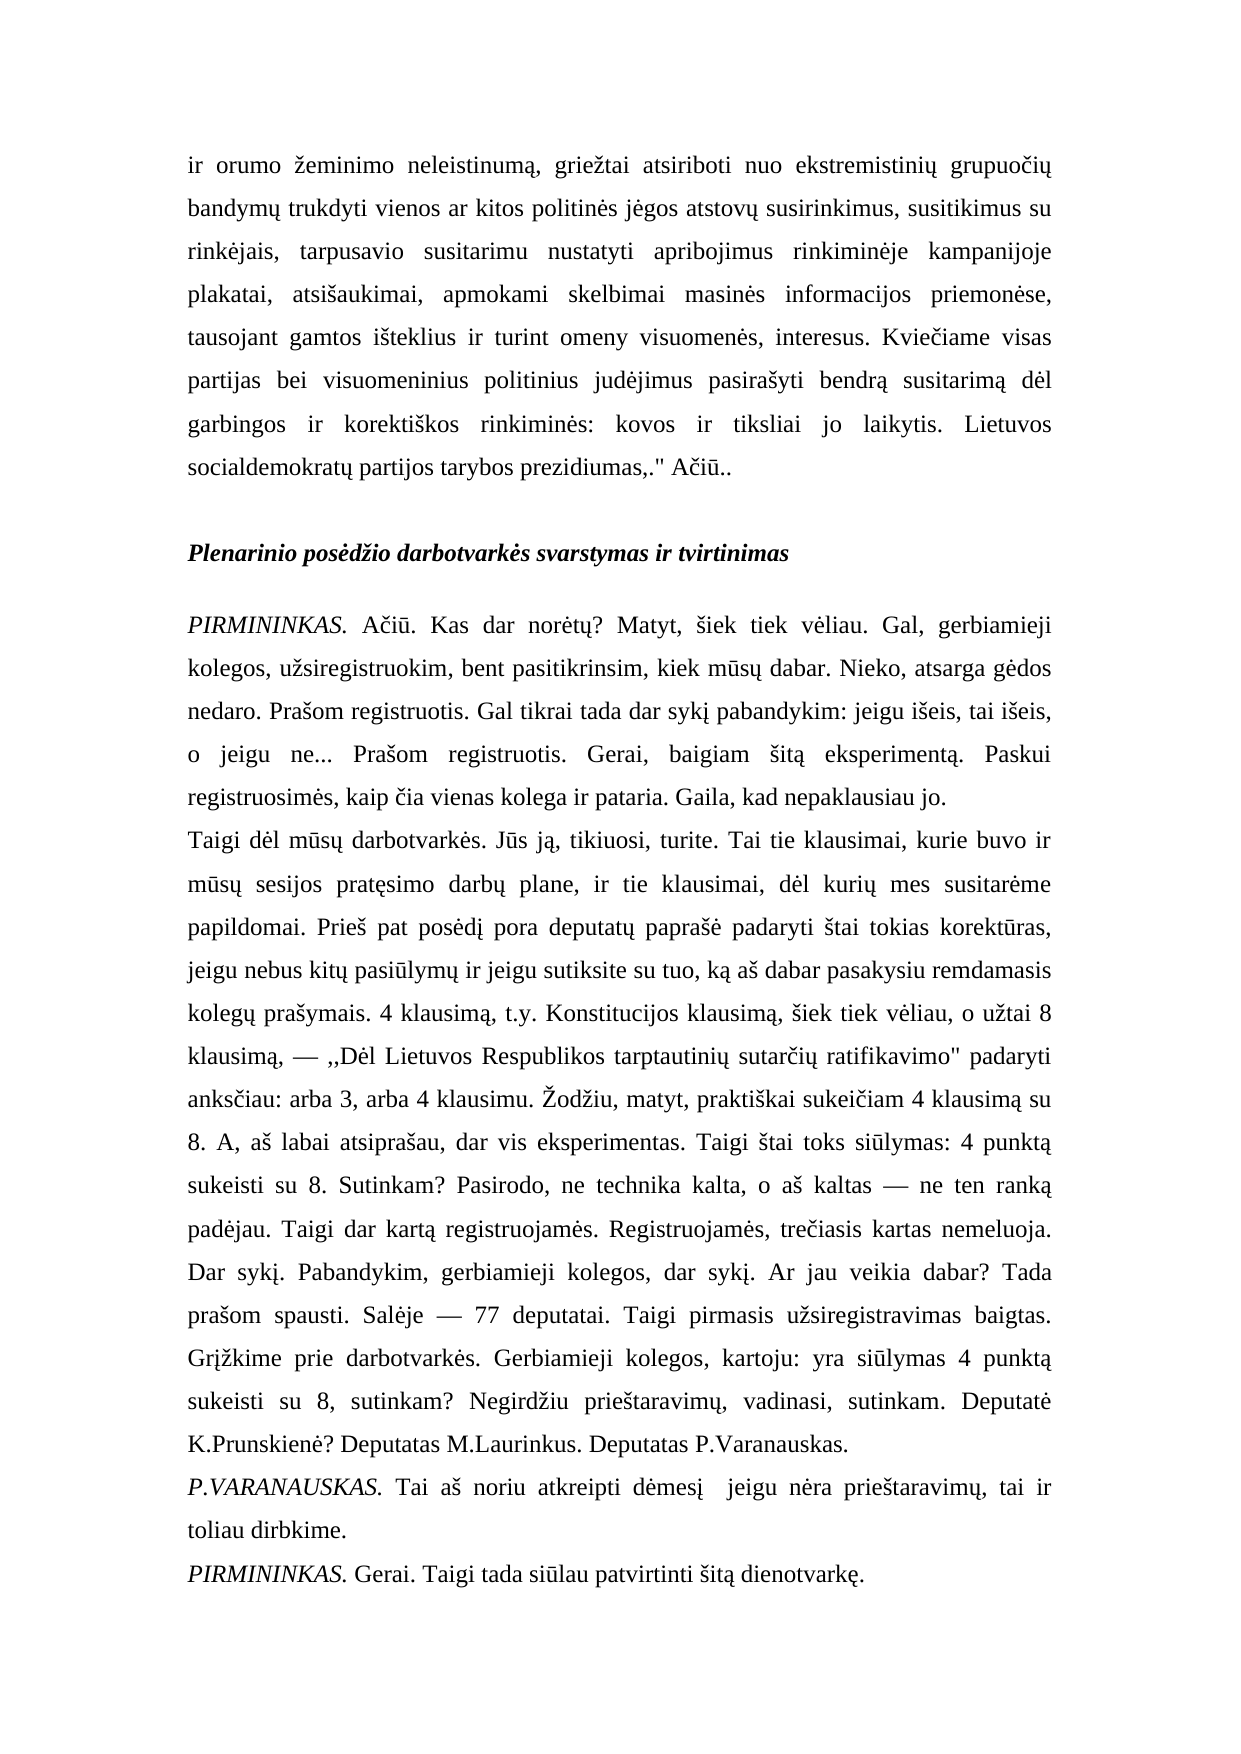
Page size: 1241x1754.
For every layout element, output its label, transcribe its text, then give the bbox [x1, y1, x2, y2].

text ir orumo žeminimo neleistinumą, griežtai atsiriboti nuo ekstremistinių grupuočių bandymų trukdyti vienos ar kitos politinės jėgos atstovų susirinkimus, susitikimus su rinkėjais, tarpusavio susitarimu nustatyti apribojimus rinkiminėje kampanijoje plakatai, atsišaukimai, apmokami skelbimai masinės informacijos priemonėse, tausojant gamtos išteklius ir turint omeny visuomenės, interesus. Kviečiame visas partijas bei visuomeninius politinius judėjimus pasirašyti bendrą susitarimą dėl garbingos ir korektiškos rinkiminės: kovos ir tiksliai jo laikytis. Lietuvos socialdemokratų partijos tarybos prezidiumas,." Ačiū.. [187, 150, 1053, 481]
text PIRMININKAS. Gerai. Taigi tada siūlau patvirtinti šitą dienotvarkę. [187, 1559, 1053, 1587]
subtitle Plenarinio posėdžio darbotvarkės svarstymas ir tvirtinimas [187, 538, 1053, 567]
text P.VARANAUSKAS. Tai aš noriu atkreipti dėmesį jeigu nėra prieštaravimų, tai ir toliau dirbkime. [187, 1472, 1053, 1544]
text Taigi dėl mūsų darbotvarkės. Jūs ją, tikiuosi, turite. Tai tie klausimai, kurie buvo ir mūsų sesijos pratęsimo darbų plane, ir tie klausimai, dėl kurių mes susitarėme papildomai. Prieš pat posėdį pora deputatų paprašė padaryti štai tokias korektūras, jeigu nebus kitų pasiūlymų ir jeigu sutiksite su tuo, ką aš dabar pasakysiu remdamasis kolegų prašymais. 4 klausimą, t.y. Konstitucijos klausimą, šiek tiek vėliau, o užtai 8 klausimą, — ,,Dėl Lietuvos Respublikos tarptautinių sutarčių ratifikavimo" padaryti anksčiau: arba 3, arba 4 klausimu. Žodžiu, matyt, praktiškai sukeičiam 4 klausimą su 8. A, aš labai atsiprašau, dar vis eksperimentas. Taigi štai toks siūlymas: 4 punktą sukeisti su 8. Sutinkam? Pasirodo, ne technika kalta, o aš kaltas — ne ten ranką padėjau. Taigi dar kartą registruojamės. Registruojamės, trečiasis kartas nemeluoja. Dar sykį. Pabandykim, gerbiamieji kolegos, dar sykį. Ar jau veikia dabar? Tada prašom spausti. Salėje — 77 deputatai. Taigi pirmasis užsiregistravimas baigtas. Grįžkime prie darbotvarkės. Gerbiamieji kolegos, kartoju: yra siūlymas 4 punktą sukeisti su 8, sutinkam? Negirdžiu prieštaravimų, vadinasi, sutinkam. Deputatė K.Prunskienė? Deputatas M.Laurinkus. Deputatas P.Varanauskas. [187, 826, 1053, 1458]
text PIRMININKAS. Ačiū. Kas dar norėtų? Matyt, šiek tiek vėliau. Gal, gerbiamieji kolegos, užsiregistruokim, bent pasitikrinsim, kiek mūsų dabar. Nieko, atsarga gėdos nedaro. Prašom registruotis. Gal tikrai tada dar sykį pabandykim: jeigu išeis, tai išeis, o jeigu ne... Prašom registruotis. Gerai, baigiam šitą eksperimentą. Paskui registruosimės, kaip čia vienas kolega ir pataria. Gaila, kad nepaklausiau jo. [187, 610, 1053, 811]
